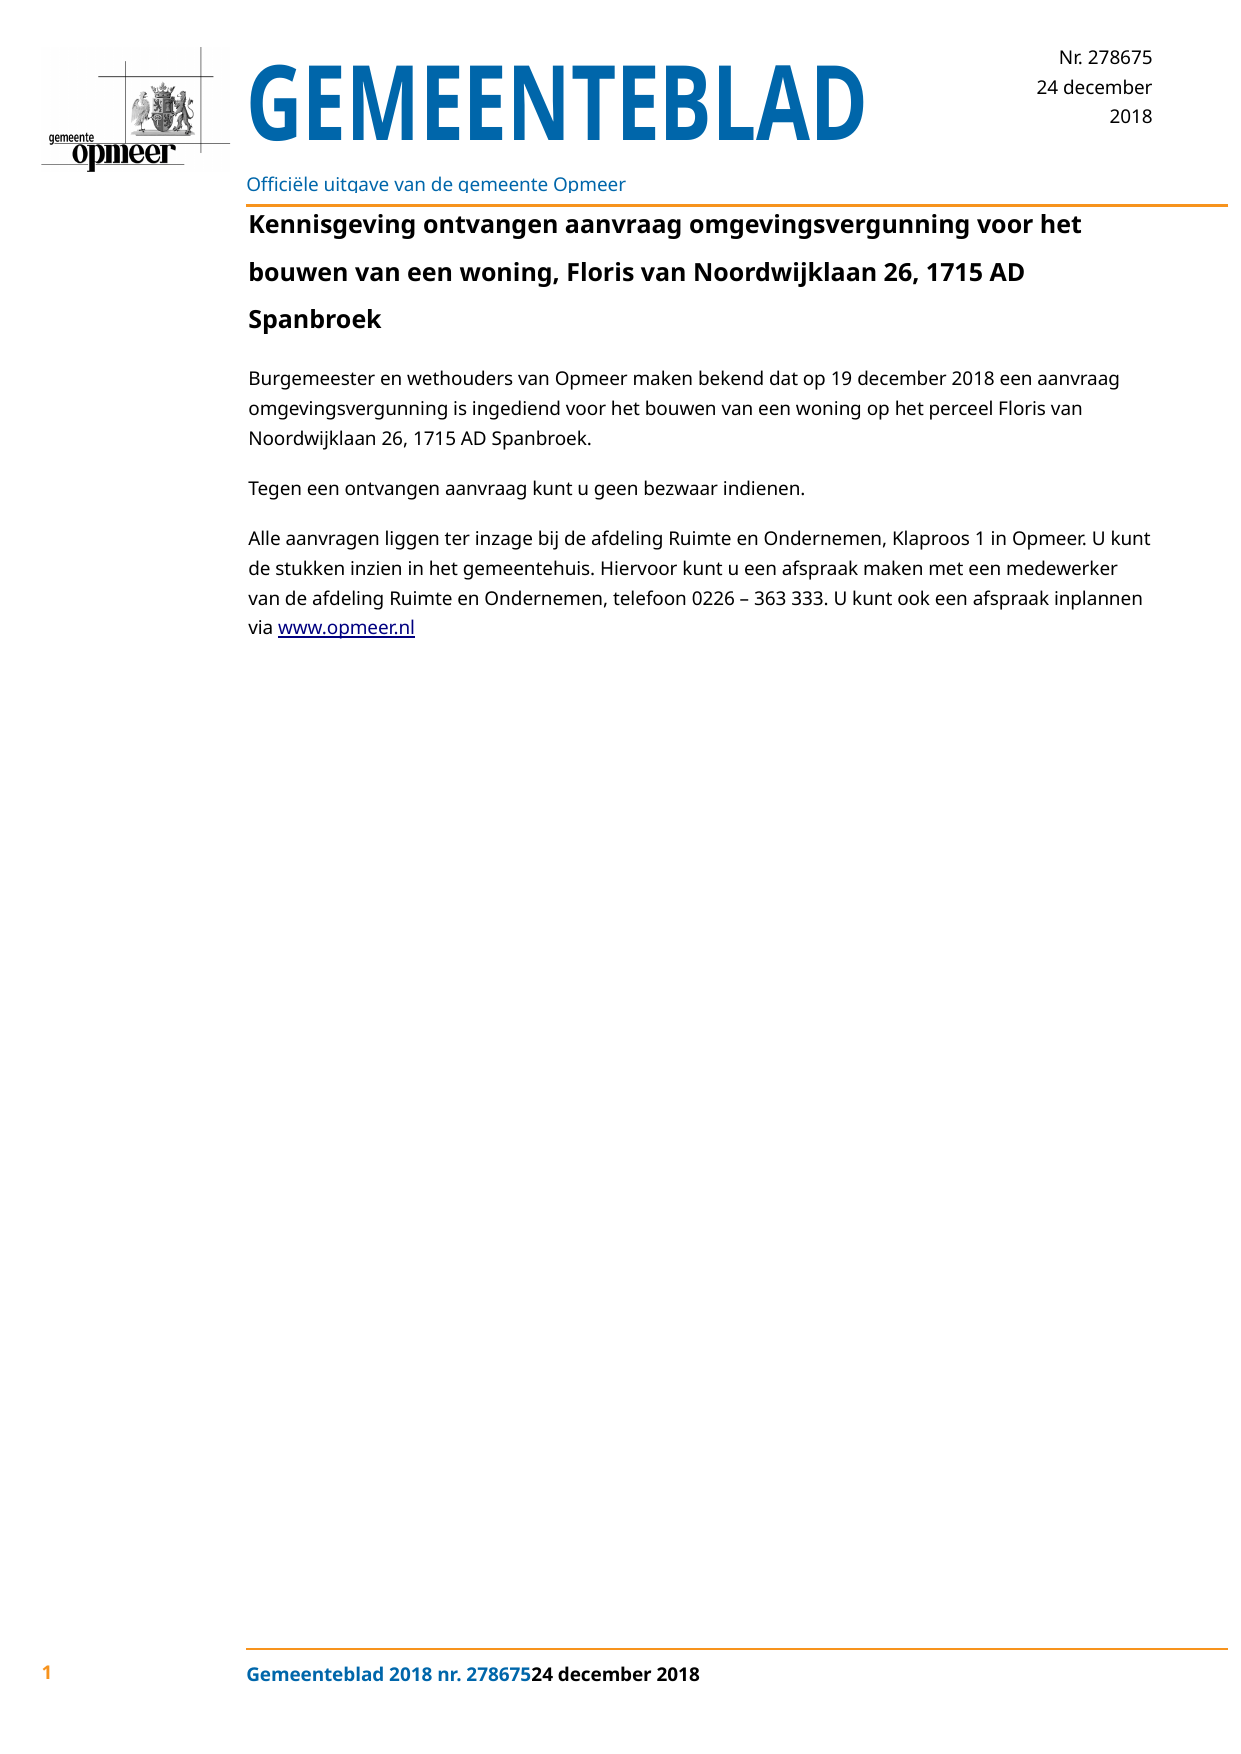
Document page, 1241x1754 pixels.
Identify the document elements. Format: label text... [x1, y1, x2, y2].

text Kennisgeving ontvangen aanvraag omgevingsvergunning voor het bouwen van een woning, Floris van Noordwijklaan 26, 1715 AD Spanbroek [248, 207, 1152, 336]
text Alle aanvragen liggen ter inzage bij de afdeling Ruimte en Ondernemen, Klaproos 1 in Opmeer. U kunt de stukken inzien in het gemeentehuis. Hiervoor kunt u een afspraak maken met een medewerker van de afdeling Ruimte en Ondernemen, telefoon 0226 – 363 333. U kunt ook een afspraak inplannen via www.opmeer.nl [248, 526, 1152, 640]
text Burgemeester en wethouders van Opmeer maken bekend dat op 19 december 2018 een aanvraag omgevingsvergunning is ingediend voor het bouwen van een woning op het perceel Floris van Noordwijklaan 26, 1715 AD Spanbroek. [248, 366, 1152, 450]
picture [41, 47, 231, 172]
text Tegen een ontvangen aanvraag kunt u geen bezwaar indienen. [248, 475, 1152, 501]
